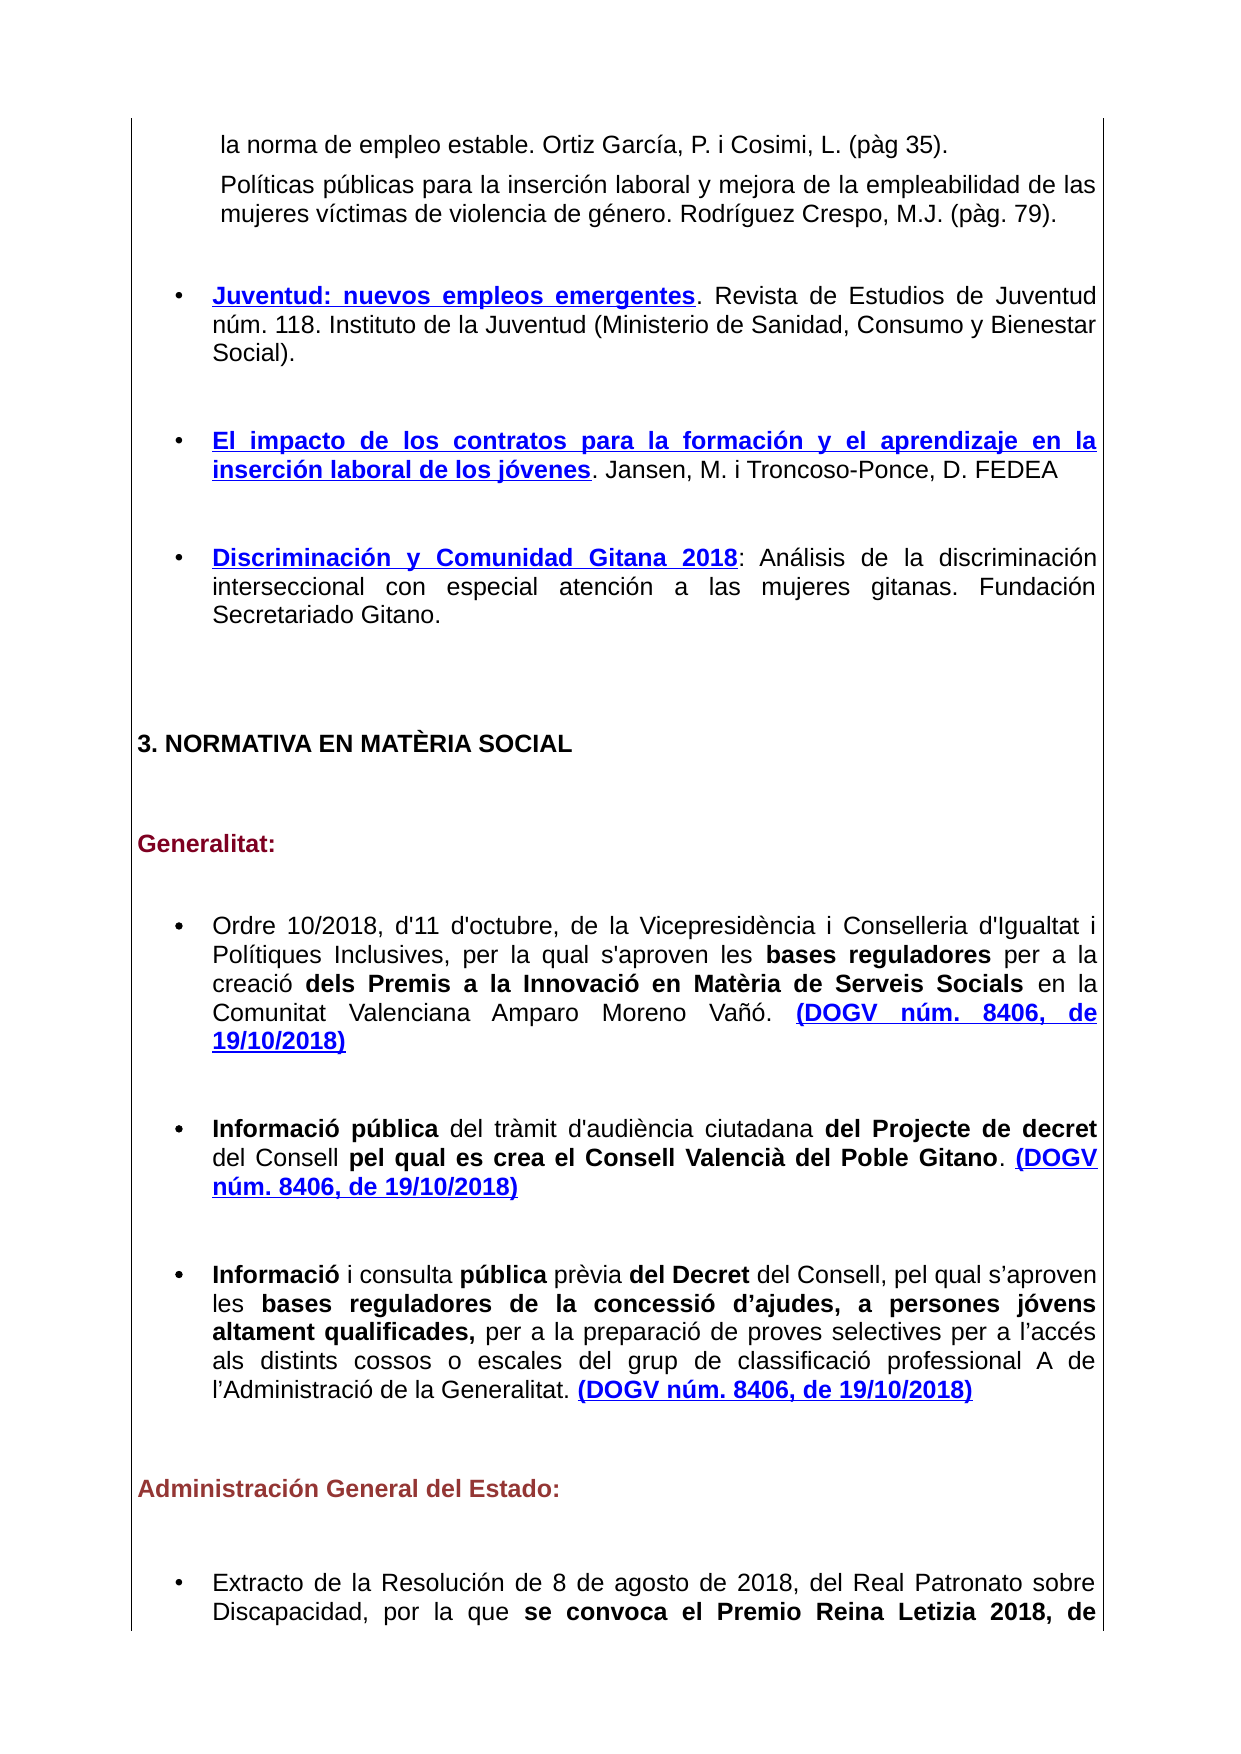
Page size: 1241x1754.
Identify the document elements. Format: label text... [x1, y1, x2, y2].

table_cell la norma de empleo estable. Ortiz García, P. i Cosimi, L. (pàg 35). Políticas públicas para la inserción laboral y mejora de la empleabilidad de las mujeres víctimas de violencia de género. Rodríguez Crespo, M.J. (pàg. 79). Juventud: nuevos empleos emergentes. Revista de Estudios de Juventud núm. 118. Instituto de la Juventud (Ministerio de Sanidad, Consumo y Bienestar Social). El impacto de los contratos para la formación y el aprendizaje en la inserción laboral de los jóvenes. Jansen, M. i Troncoso-Ponce, D. FEDEA Discriminación y Comunidad Gitana 2018: Análisis de la discriminación interseccional con especial atención a las mujeres gitanas. Fundación Secretariado Gitano. 3. NORMATIVA EN MATÈRIA SOCIAL Generalitat: Ordre 10/2018, d'11 d'octubre, de la Vicepresidència i Conselleria d'Igualtat i Polítiques Inclusives, per la qual s'aproven les bases reguladores per a la creació dels Premis a la Innovació en Matèria de Serveis Socials en la Comunitat Valenciana Amparo Moreno Vañó. (DOGV núm. 8406, de 19/10/2018) Informació pública del tràmit d'audiència ciutadana del Projecte de decret del Consell pel qual es crea el Consell Valencià del Poble Gitano. (DOGV núm. 8406, de 19/10/2018) Informació i consulta pública prèvia del Decret del Consell, pel qual s’aproven les bases reguladores de la concessió d’ajudes, a persones jóvens altament qualificades, per a la preparació de proves selectives per a l’accés als distints cossos o escales del grup de classificació professional A de l’Administració de la Generalitat. (DOGV núm. 8406, de 19/10/2018) Administración General del Estado: Extracto de la Resolución de 8 de agosto de 2018, del Real Patronato sobre Discapacidad, por la que se convoca el Premio Reina Letizia 2018, de [132, 118, 1103, 1631]
